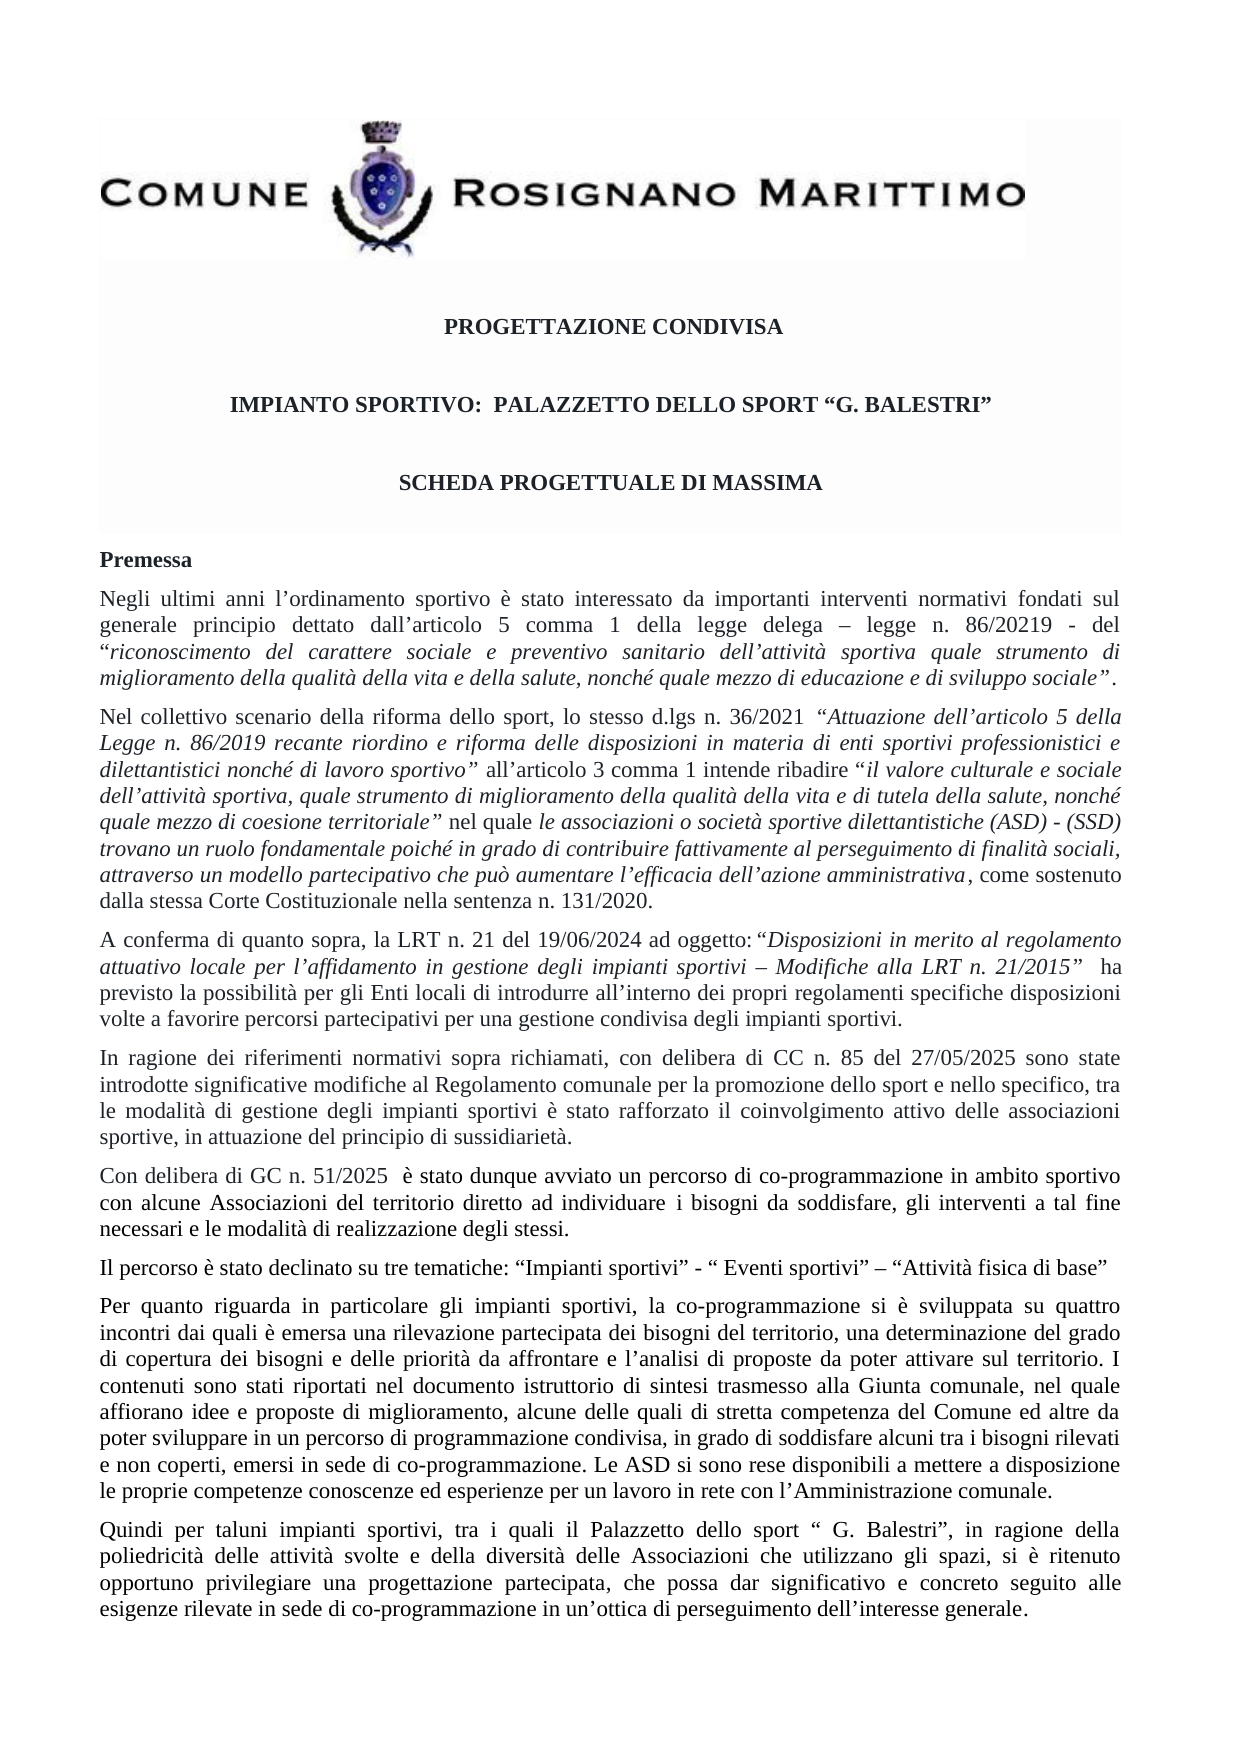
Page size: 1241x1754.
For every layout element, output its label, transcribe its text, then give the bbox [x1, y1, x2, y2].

text Con delibera di GC n. 51/2025 è stato dunque avviato un percorso di co-programmazione in ambito sportivo con alcune Associazioni del territorio diretto ad individuare i bisogni da soddisfare, gli interventi a tal fine necessari e le modalità di realizzazione degli stessi. [99, 1162, 1122, 1241]
text PROGETTAZIONE CONDIVISA [99, 313, 1122, 339]
picture [103, 121, 1024, 259]
text Quindi per taluni impianti sportivi, tra i quali il Palazzetto dello sport “ G. Balestri”, in ragione della poliedricità delle attività svolte e della diversità delle Associazioni che utilizzano gli spazi, si è ritenuto opportuno privilegiare una progettazione partecipata, che possa dar significativo e concreto seguito alle esigenze rilevate in sede di co-programmazione in un’ottica di perseguimento dell’interesse generale. [99, 1516, 1122, 1621]
text Nel collettivo scenario della riforma dello sport, lo stesso d.lgs n. 36/2021 “Attuazione dell’articolo 5 della Legge n. 86/2019 recante riordino e riforma delle disposizioni in materia di enti sportivi professionistici e dilettantistici nonché di lavoro sportivo” all’articolo 3 comma 1 intende ribadire “il valore culturale e sociale dell’attività sportiva, quale strumento di miglioramento della qualità della vita e di tutela della salute, nonché quale mezzo di coesione territoriale” nel quale le associazioni o società sportive dilettantistiche (ASD) - (SSD) trovano un ruolo fondamentale poiché in grado di contribuire fattivamente al perseguimento di finalità sociali, attraverso un modello partecipativo che può aumentare l’efficacia dell’azione amministrativa, come sostenuto dalla stessa Corte Costituzionale nella sentenza n. 131/2020. [99, 703, 1122, 914]
text In ragione dei riferimenti normativi sopra richiamati, con delibera di CC n. 85 del 27/05/2025 sono state introdotte significative modifiche al Regolamento comunale per la promozione dello sport e nello specifico, tra le modalità di gestione degli impianti sportivi è stato rafforzato il coinvolgimento attivo delle associazioni sportive, in attuazione del principio di sussidiarietà. [99, 1044, 1122, 1150]
text Premessa [99, 546, 1122, 573]
text IMPIANTO SPORTIVO: PALAZZETTO DELLO SPORT “G. BALESTRI” [99, 391, 1122, 417]
text Negli ultimi anni l’ordinamento sportivo è stato interessato da importanti interventi normativi fondati sul generale principio dettato dall’articolo 5 comma 1 della legge delega – legge n. 86/20219 - del “riconoscimento del carattere sociale e preventivo sanitario dell’attività sportiva quale strumento di miglioramento della qualità della vita e della salute, nonché quale mezzo di educazione e di sviluppo sociale”. [99, 585, 1122, 691]
text Il percorso è stato declinato su tre tematiche: “Impianti sportivi” - “ Eventi sportivi” – “Attività fisica di base” [99, 1254, 1122, 1280]
text Per quanto riguarda in particolare gli impianti sportivi, la co-programmazione si è sviluppata su quattro incontri dai quali è emersa una rilevazione partecipata dei bisogni del territorio, una determinazione del grado di copertura dei bisogni e delle priorità da affrontare e l’analisi di proposte da poter attivare sul territorio. I contenuti sono stati riportati nel documento istruttorio di sintesi trasmesso alla Giunta comunale, nel quale affiorano idee e proposte di miglioramento, alcune delle quali di stretta competenza del Comune ed altre da poter sviluppare in un percorso di programmazione condivisa, in grado di soddisfare alcuni tra i bisogni rilevati e non coperti, emersi in sede di co-programmazione. Le ASD si sono rese disponibili a mettere a disposizione le proprie competenze conoscenze ed esperienze per un lavoro in rete con l’Amministrazione comunale. [99, 1293, 1122, 1503]
text SCHEDA PROGETTUALE DI MASSIMA [99, 468, 1122, 495]
text A conferma di quanto sopra, la LRT n. 21 del 19/06/2024 ad oggetto:“Disposizioni in merito al regolamento attuativo locale per l’affidamento in gestione degli impianti sportivi – Modifiche alla LRT n. 21/2015” ha previsto la possibilità per gli Enti locali di introdurre all’interno dei propri regolamenti specifiche disposizioni volte a favorire percorsi partecipativi per una gestione condivisa degli impianti sportivi. [99, 926, 1122, 1032]
